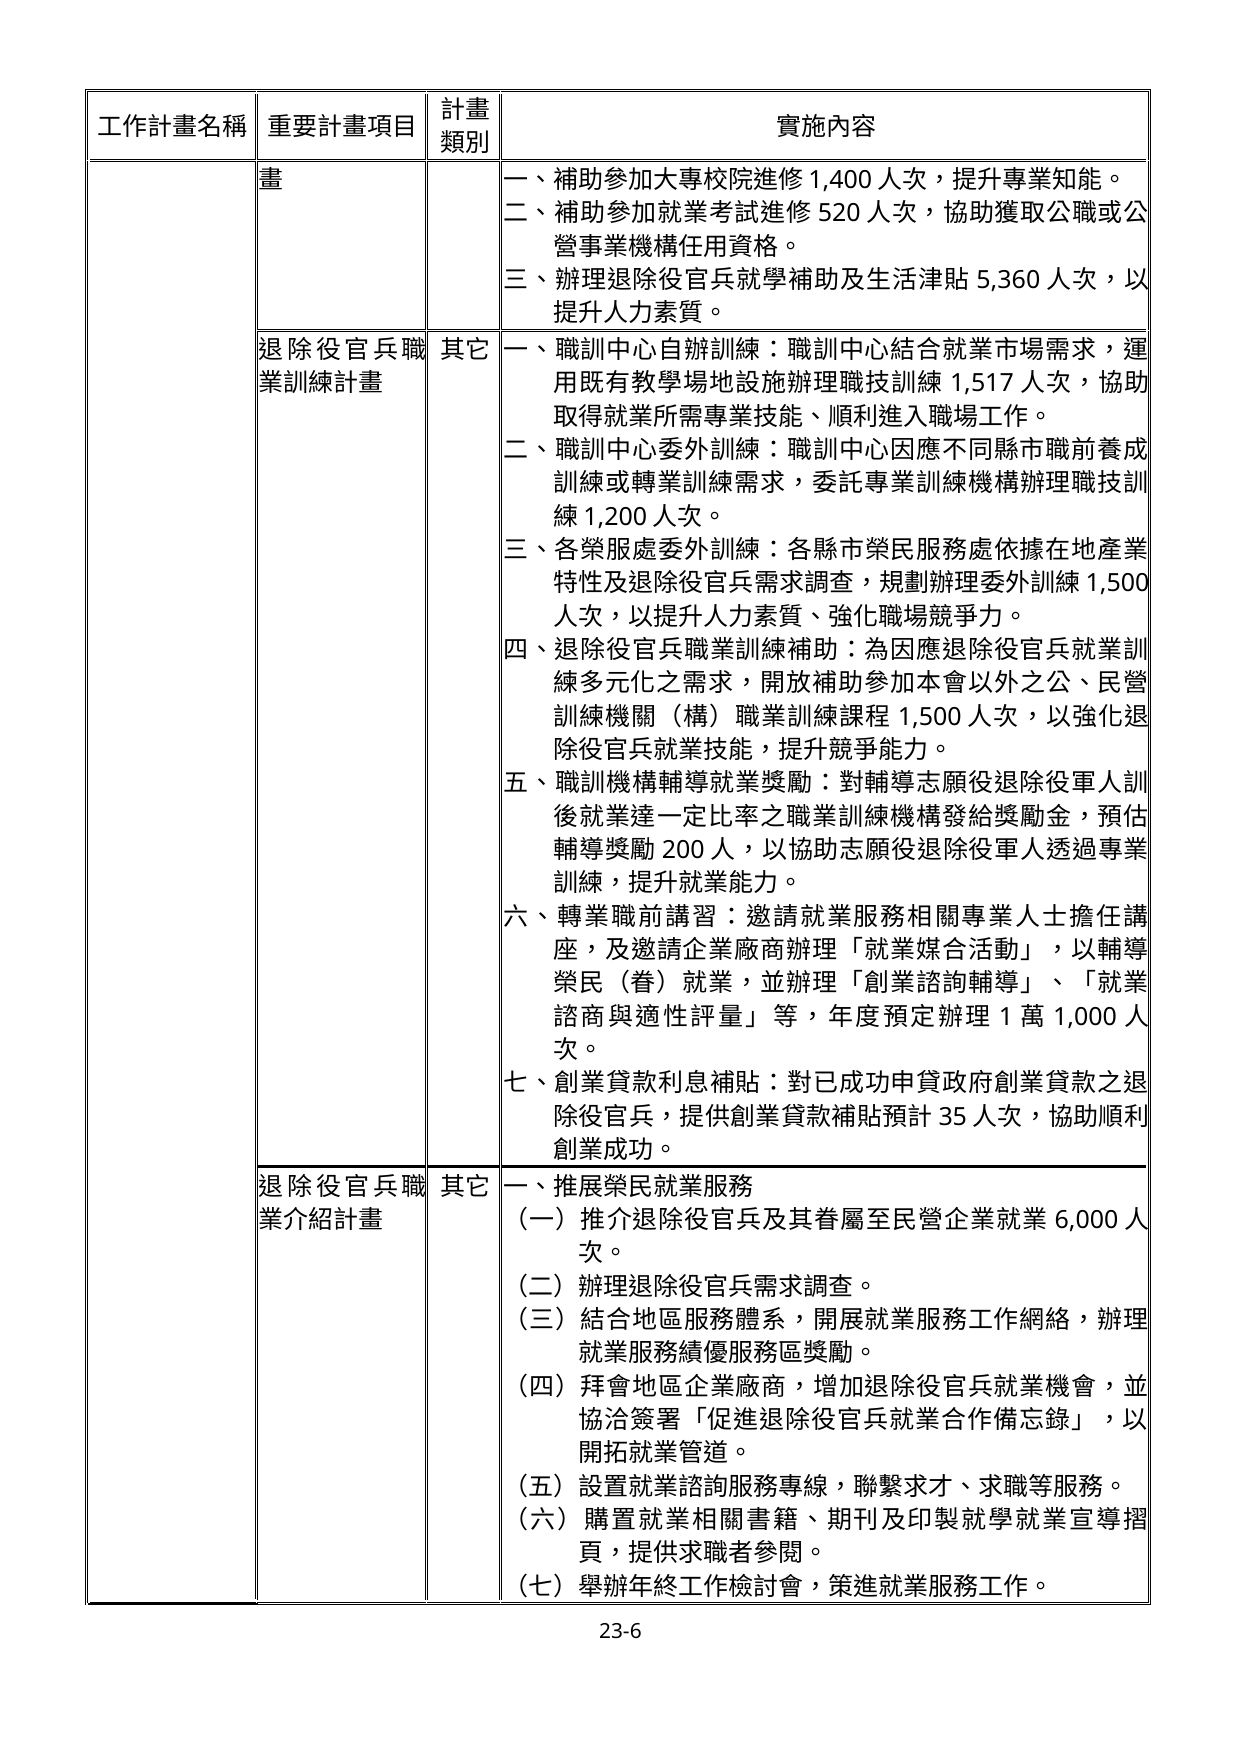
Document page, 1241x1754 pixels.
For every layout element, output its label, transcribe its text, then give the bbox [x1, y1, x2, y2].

table_header 工作計畫名稱 [88, 92, 256, 158]
table_cell 畫 [258, 162, 425, 328]
table_cell 退除役官兵職業訓練計畫 [258, 332, 425, 1165]
table_cell 一、職訓中心自辦訓練：職訓中心結合就業市場需求，運用既有教學場地設施辦理職技訓練1,517人次，協助取得就業所需專業技能、順利進入職場工作。 二、職訓中心委外訓練：職訓中心因應不同縣市職前養成訓練或轉業訓練需求，委託專業訓練機構辦理職技訓練1,200人次。 三、各榮服處委外訓練：各縣市榮民服務處依據在地產業特性及退除役官兵需求調查，規劃辦理委外訓練1,500人次，以提升人力素質、強化職場競爭力。 四、退除役官兵職業訓練補助：為因應退除役官兵就業訓練多元化之需求，開放補助參加本會以外之公、民營訓練機關（構）職業訓練課程1,500人次，以強化退除役官兵就業技能，提升競爭能力。 五、職訓機構輔導就業獎勵：對輔導志願役退除役軍人訓後就業達一定比率之職業訓練機構發給獎勵金，預估輔導獎勵200人，以協助志願役退除役軍人透過專業訓練，提升就業能力。 六、轉業職前講習：邀請就業服務相關專業人士擔任講座，及邀請企業廠商辦理「就業媒合活動」，以輔導榮民（眷）就業，並辦理「創業諮詢輔導」、「就業諮商與適性評量」等，年度預定辦理1萬1,000人次。 七、創業貸款利息補貼：對已成功申貸政府創業貸款之退除役官兵，提供創業貸款補貼預計35人次，協助順利創業成功。 [502, 329, 1148, 1165]
table_cell [428, 162, 499, 328]
table_cell 退除役官兵職業介紹計畫 [256, 1168, 427, 1602]
table_cell 一、推展榮民就業服務 （一）推介退除役官兵及其眷屬至民營企業就業6,000人次。 （二）辦理退除役官兵需求調查。 （三）結合地區服務體系，開展就業服務工作網絡，辦理就業服務績優服務區獎勵。 （四）拜會地區企業廠商，增加退除役官兵就業機會，並協洽簽署「促進退除役官兵就業合作備忘錄」，以開拓就業管道。 （五）設置就業諮詢服務專線，聯繫求才、求職等服務。 （六）購置就業相關書籍、期刊及印製就學就業宣導摺頁，提供求職者參閱。 （七）舉辦年終工作檢討會，策進就業服務工作。 [501, 1165, 1148, 1602]
table_header 計畫類別 [427, 92, 501, 158]
table_header 實施內容 [501, 92, 1148, 158]
table_header 重要計畫項目 [256, 92, 427, 158]
table_cell 其它 [428, 332, 499, 1165]
table_cell [88, 159, 256, 1602]
table_cell 一、補助參加大專校院進修1,400人次，提升專業知能。 二、補助參加就業考試進修520人次，協助獲取公職或公營事業機構任用資格。 三、辦理退除役官兵就學補助及生活津貼5,360人次，以提升人力素質。 [502, 159, 1148, 328]
table_cell 其它 [427, 1168, 501, 1602]
